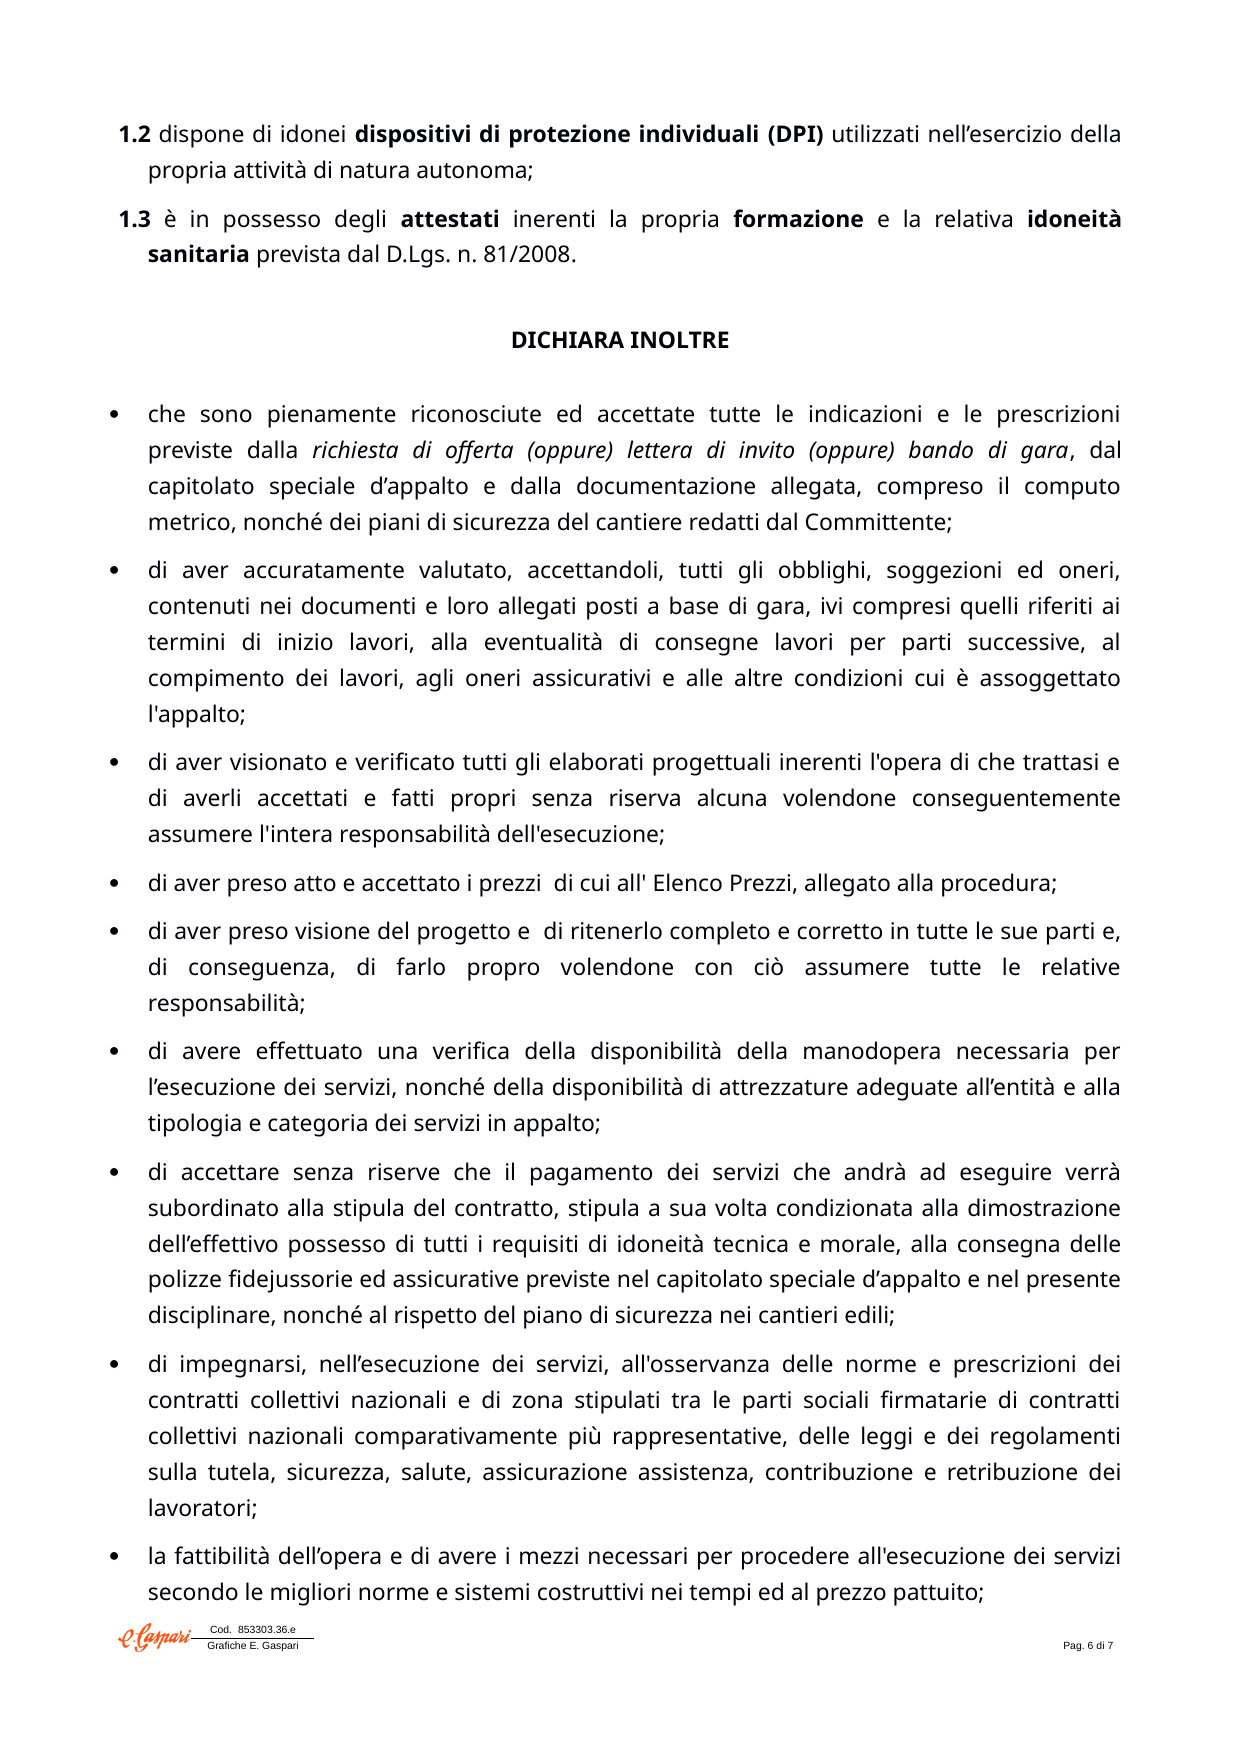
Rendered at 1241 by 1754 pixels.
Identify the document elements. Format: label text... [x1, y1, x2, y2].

picture [118, 1623, 191, 1652]
list di avere effettuato una verifica della disponibilità della manodopera necessaria per l’esecuzione dei servizi, nonché della disponibilità di attrezzature adeguate all’entità e alla tipologia e categoria dei servizi in appalto; [110, 1035, 1122, 1138]
text DICHIARA INOLTRE [118, 324, 1122, 356]
list di accettare senza riserve che il pagamento dei servizi che andrà ad eseguire verrà subordinato alla stipula del contratto, stipula a sua volta condizionata alla dimostrazione dell’effettivo possesso di tutti i requisiti di idoneità tecnica e morale, alla consegna delle polizze fidejussorie ed assicurative previste nel capitolato speciale d’appalto e nel presente disciplinare, nonché al rispetto del piano di sicurezza nei cantieri edili; [110, 1156, 1122, 1331]
list di impegnarsi, nell’esecuzione dei servizi, all'osservanza delle norme e prescrizioni dei contratti collettivi nazionali e di zona stipulati tra le parti sociali firmatarie di contratti collettivi nazionali comparativamente più rappresentative, delle leggi e dei regolamenti sulla tutela, sicurezza, salute, assicurazione assistenza, contribuzione e retribuzione dei lavoratori; [110, 1348, 1122, 1523]
list di aver visionato e verificato tutti gli elaborati progettuali inerenti l'opera di che trattasi e di averli accettati e fatti propri senza riserva alcuna volendone conseguentemente assumere l'intera responsabilità dell'esecuzione; [110, 746, 1122, 849]
list la fattibilità dell’opera e di avere i mezzi necessari per procedere all'esecuzione dei servizi secondo le migliori norme e sistemi costruttivi nei tempi ed al prezzo pattuito; [110, 1540, 1122, 1607]
list di aver preso visione del progetto e di ritenerlo completo e corretto in tutte le sue parti e, di conseguenza, di farlo propro volendone con ciò assumere tutte le relative responsabilità; [110, 915, 1122, 1018]
list che sono pienamente riconosciute ed accettate tutte le indicazioni e le prescrizioni previste dalla richiesta di offerta (oppure) lettera di invito (oppure) bando di gara, dal capitolato speciale d’appalto e dalla documentazione allegata, compreso il computo metrico, nonché dei piani di sicurezza del cantiere redatti dal Committente; [110, 398, 1122, 537]
text 1.3 è in possesso degli attestati inerenti la propria formazione e la relativa idoneità sanitaria prevista dal D.Lgs. n. 81/2008. [118, 202, 1122, 270]
list di aver preso atto e accettato i prezzi di cui all' Elenco Prezzi, allegato alla procedura; [110, 867, 1122, 898]
text 1.2 dispone di idonei dispositivi di protezione individuali (DPI) utilizzati nell’esercizio della propria attività di natura autonoma; [118, 118, 1122, 185]
list di aver accuratamente valutato, accettandoli, tutti gli obblighi, soggezioni ed oneri, contenuti nei documenti e loro allegati posti a base di gara, ivi compresi quelli riferiti ai termini di inizio lavori, alla eventualità di consegne lavori per parti successive, al compimento dei lavori, agli oneri assicurativi e alle altre condizioni cui è assoggettato l'appalto; [110, 554, 1122, 729]
